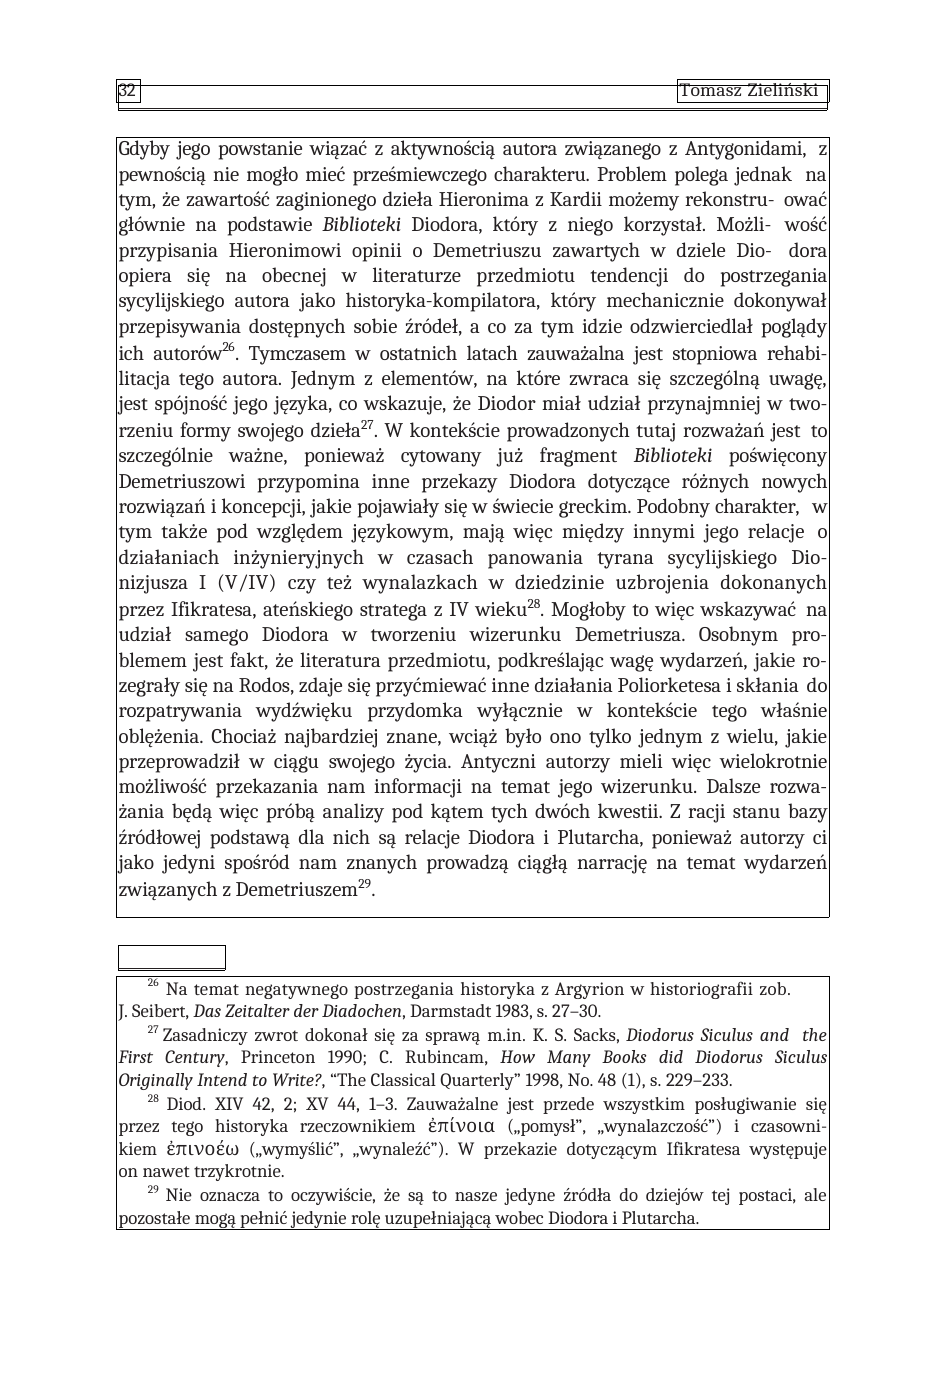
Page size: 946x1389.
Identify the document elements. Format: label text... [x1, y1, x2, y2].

text 26 Na temat negatywnego postrzegania historyka z Argyrion w historiografii zob. [148, 977, 829, 1000]
text J. Seibert, Das Zeitalter der Diadochen, Darmstadt 1983, s. 27–30. [118, 1001, 829, 1022]
text 29 Nie oznacza to oczywiście, że są to nasze jedyne źródła do dziejów tej postaci, ale pozostałe mogą pełnić jedynie rolę uzupełniającą wobec Diodora i Plutarcha. [118, 1183, 827, 1229]
text 27 Zasadniczy zwrot dokonał się za sprawą m.in. K. S. Sacks, Diodorus Siculus and the First Century, Princeton 1990; C. Rubincam, How Many Books did Diodorus Siculus Originally Intend to Write?, “The Classical Quarterly” 1998, No. 48 (1), s. 229–233. [118, 1023, 827, 1091]
text 32 [119, 86, 140, 101]
text Tomasz Zieliński [679, 80, 829, 101]
text [118, 80, 140, 85]
text 28 Diod. XIV 42, 2; XV 44, 1–3. Zauważalne jest przede wszystkim posługiwanie się przez tego historyka rzeczownikiem ἐπίνοια („pomysł”, „wynalazczość”) i czasowni- kiem ἐπινοέω („wymyślić”, „wynaleźć”). W przekazie dotyczącym Ifikratesa występuje on nawet trzykrotnie. [118, 1092, 827, 1182]
text Gdyby jego powstanie wiązać z aktywnością autora związanego z Antygonidami, z pewnością nie mogło mieć prześmiewczego charakteru. Problem polega jednak na tym, że zawartość zaginionego dzieła Hieronima z Kardii możemy rekonstru- ować głównie na podstawie Biblioteki Diodora, który z niego korzystał. Możli- wość przypisania Hieronimowi opinii o Demetriuszu zawartych w dziele Dio- dora opiera się na obecnej w literaturze przedmiotu tendencji do postrzegania sycylijskiego autora jako historyka-kompilatora, który mechanicznie dokonywał przepisywania dostępnych sobie źródeł, a co za tym idzie odzwierciedlał poglądy ich autorów26. Tymczasem w ostatnich latach zauważalna jest stopniowa rehabi- litacja tego autora. Jednym z elementów, na które zwraca się szczególną uwagę, jest spójność jego języka, co wskazuje, że Diodor miał udział przynajmniej w two- rzeniu formy swojego dzieła27. W kontekście prowadzonych tutaj rozważań jest to szczególnie ważne, ponieważ cytowany już fragment Biblioteki poświęcony Demetriuszowi przypomina inne przekazy Diodora dotyczące różnych nowych rozwiązań i koncepcji, jakie pojawiały się w świecie greckim. Podobny charakter, w tym także pod względem językowym, mają więc między innymi jego relacje o działaniach inżynieryjnych w czasach panowania tyrana sycylijskiego Dio- nizjusza I (V/IV) czy też wynalazkach w dziedzinie uzbrojenia dokonanych przez Ifikratesa, ateńskiego stratega z IV wieku28. Mogłoby to więc wskazywać na udział samego Diodora w tworzeniu wizerunku Demetriusza. Osobnym pro- blemem jest fakt, że literatura przedmiotu, podkreślając wagę wydarzeń, jakie ro- zegrały się na Rodos, zdaje się przyćmiewać inne działania Poliorketesa i skłania do rozpatrywania wydźwięku przydomka wyłącznie w kontekście tego właśnie oblężenia. Chociaż najbardziej znane, wciąż było ono tylko jednym z wielu, jakie przeprowadził w ciągu swojego życia. Antyczni autorzy mieli więc wielokrotnie możliwość przekazania nam informacji na temat jego wizerunku. Dalsze rozwa- żania będą więc próbą analizy pod kątem tych dwóch kwestii. Z racji stanu bazy źródłowej podstawą dla nich są relacje Diodora i Plutarcha, ponieważ autorzy ci jako jedyni spośród nam znanych prowadzą ciągłą narrację na temat wydarzeń związanych z Demetriuszem29. [118, 138, 827, 902]
